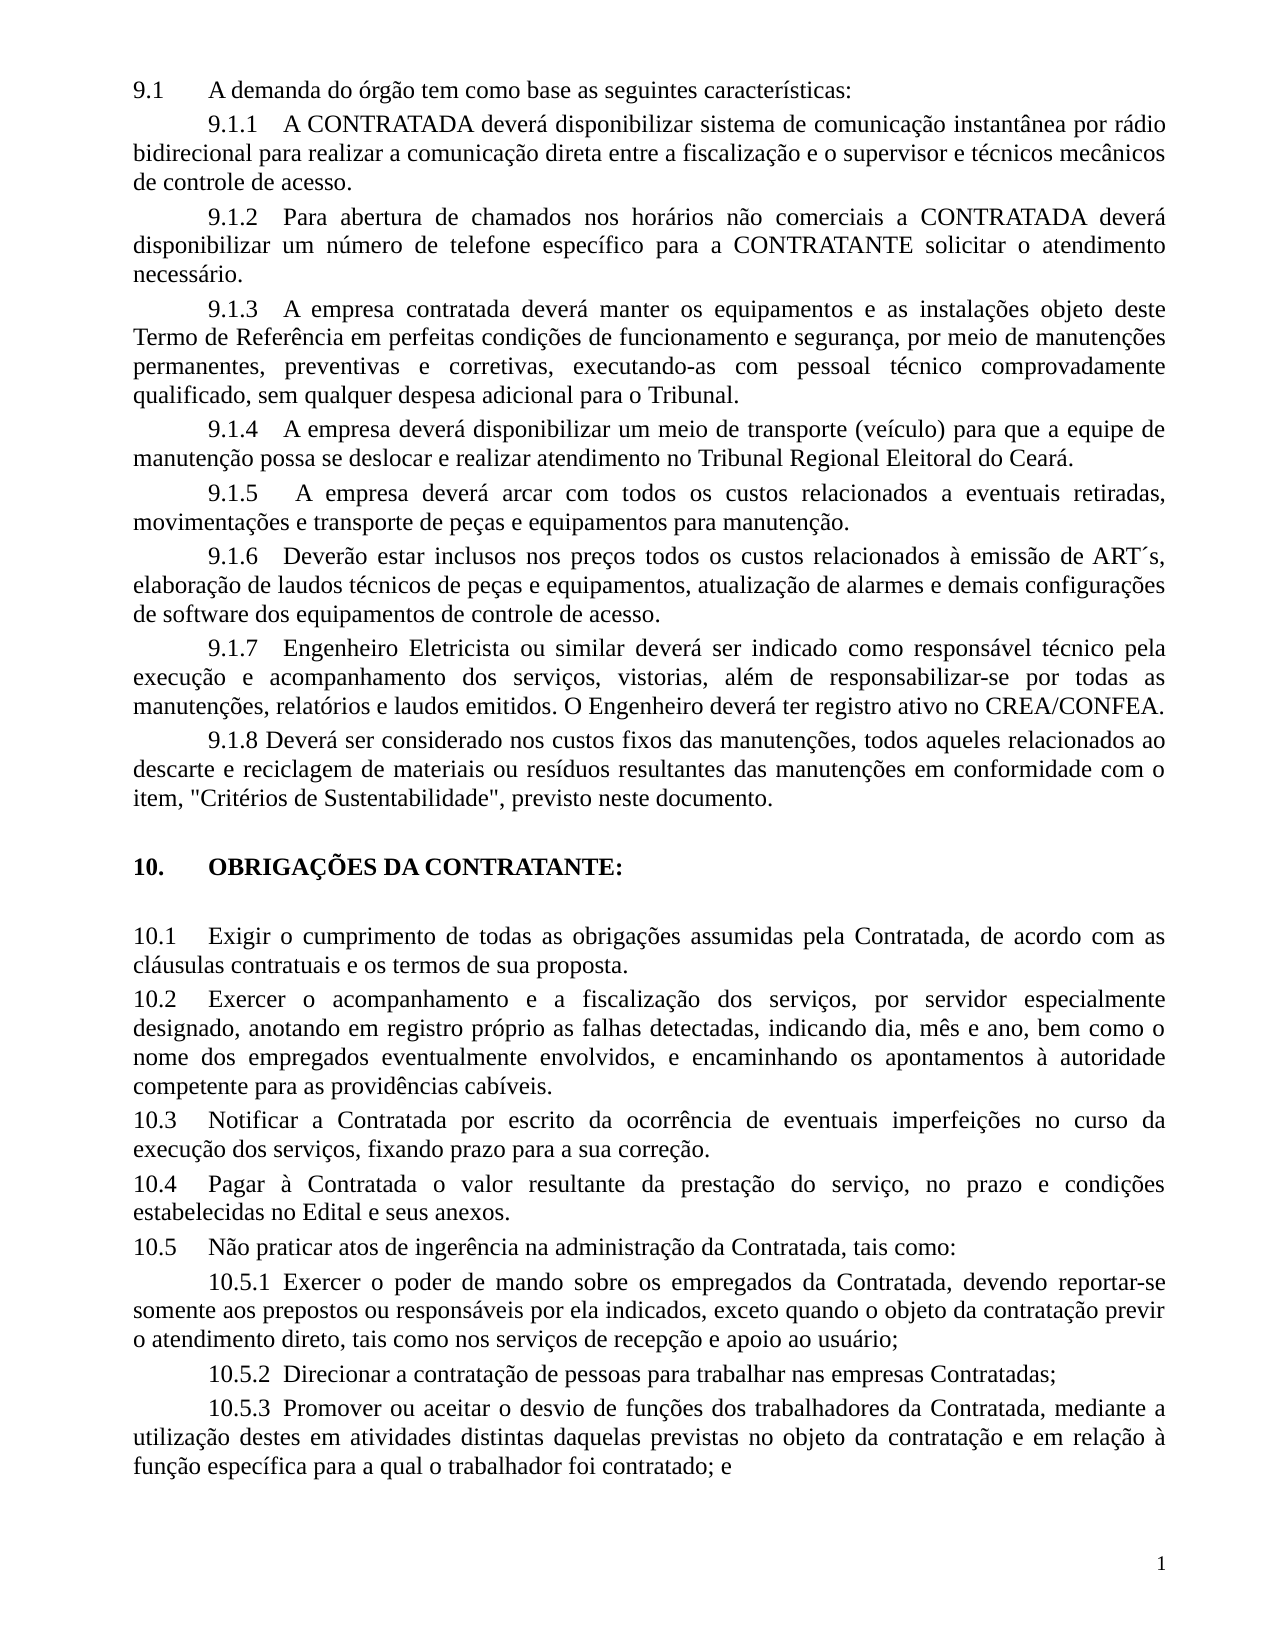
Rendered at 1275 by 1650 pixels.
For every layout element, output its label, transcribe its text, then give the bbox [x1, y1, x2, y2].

text 9.1 A demanda do órgão tem como base as seguintes características: [133, 75, 1167, 104]
text 9.1.5 A empresa deverá arcar com todos os custos relacionados a eventuais retiradas, movimentações e transporte de peças e equipamentos para manutenção. [133, 478, 1167, 535]
text 10.5.3 Promover ou aceitar o desvio de funções dos trabalhadores da Contratada, mediante a utilização destes em atividades distintas daquelas previstas no objeto da contratação e em relação à função específica para a qual o trabalhador foi contratado; e [133, 1393, 1167, 1479]
text 10.1 Exigir o cumprimento de todas as obrigações assumidas pela Contratada, de acordo com as cláusulas contratuais e os termos de sua proposta. [133, 921, 1167, 979]
text 9.1.3 A empresa contratada deverá manter os equipamentos e as instalações objeto deste Termo de Referência em perfeitas condições de funcionamento e segurança, por meio de manutenções permanentes, preventivas e corretivas, executando-as com pessoal técnico comprovadamente qualificado, sem qualquer despesa adicional para o Tribunal. [133, 294, 1167, 409]
text 9.1.7 Engenheiro Eletricista ou similar deverá ser indicado como responsável técnico pela execução e acompanhamento dos serviços, vistorias, além de responsabilizar-se por todas as manutenções, relatórios e laudos emitidos. O Engenheiro deverá ter registro ativo no CREA/CONFEA. [133, 633, 1167, 719]
text 9.1.6 Deverão estar inclusos nos preços todos os custos relacionados à emissão de ART´s, elaboração de laudos técnicos de peças e equipamentos, atualização de alarmes e demais configurações de software dos equipamentos de controle de acesso. [133, 541, 1167, 627]
text 9.1.4 A empresa deverá disponibilizar um meio de transporte (veículo) para que a equipe de manutenção possa se deslocar e realizar atendimento no Tribunal Regional Eleitoral do Ceará. [133, 414, 1167, 472]
text 10. OBRIGAÇÕES DA CONTRATANTE: [133, 852, 1167, 881]
text 10.4 Pagar à Contratada o valor resultante da prestação do serviço, no prazo e condições estabelecidas no Edital e seus anexos. [133, 1169, 1167, 1226]
text 10.5.1 Exercer o poder de mando sobre os empregados da Contratada, devendo reportar-se somente aos prepostos ou responsáveis por ela indicados, exceto quando o objeto da contratação previr o atendimento direto, tais como nos serviços de recepção e apoio ao usuário; [133, 1267, 1167, 1353]
text 9.1.1 A CONTRATADA deverá disponibilizar sistema de comunicação instantânea por rádio bidirecional para realizar a comunicação direta entre a fiscalização e o supervisor e técnicos mecânicos de controle de acesso. [133, 109, 1167, 196]
text 10.2 Exercer o acompanhamento e a fiscalização dos serviços, por servidor especialmente designado, anotando em registro próprio as falhas detectadas, indicando dia, mês e ano, bem como o nome dos empregados eventualmente envolvidos, e encaminhando os apontamentos à autoridade competente para as providências cabíveis. [133, 984, 1167, 1099]
text 9.1.2 Para abertura de chamados nos horários não comerciais a CONTRATADA deverá disponibilizar um número de telefone específico para a CONTRATANTE solicitar o atendimento necessário. [133, 202, 1167, 288]
text 10.3 Notificar a Contratada por escrito da ocorrência de eventuais imperfeições no curso da execução dos serviços, fixando prazo para a sua correção. [133, 1105, 1167, 1163]
text 10.5 Não praticar atos de ingerência na administração da Contratada, tais como: [133, 1232, 1167, 1261]
text 9.1.8 Deverá ser considerado nos custos fixos das manutenções, todos aqueles relacionados ao descarte e reciclagem de materiais ou resíduos resultantes das manutenções em conformidade com o item, "Critérios de Sustentabilidade", previsto neste documento. [133, 725, 1167, 812]
text 10.5.2 Direcionar a contratação de pessoas para trabalhar nas empresas Contratadas; [133, 1359, 1167, 1387]
